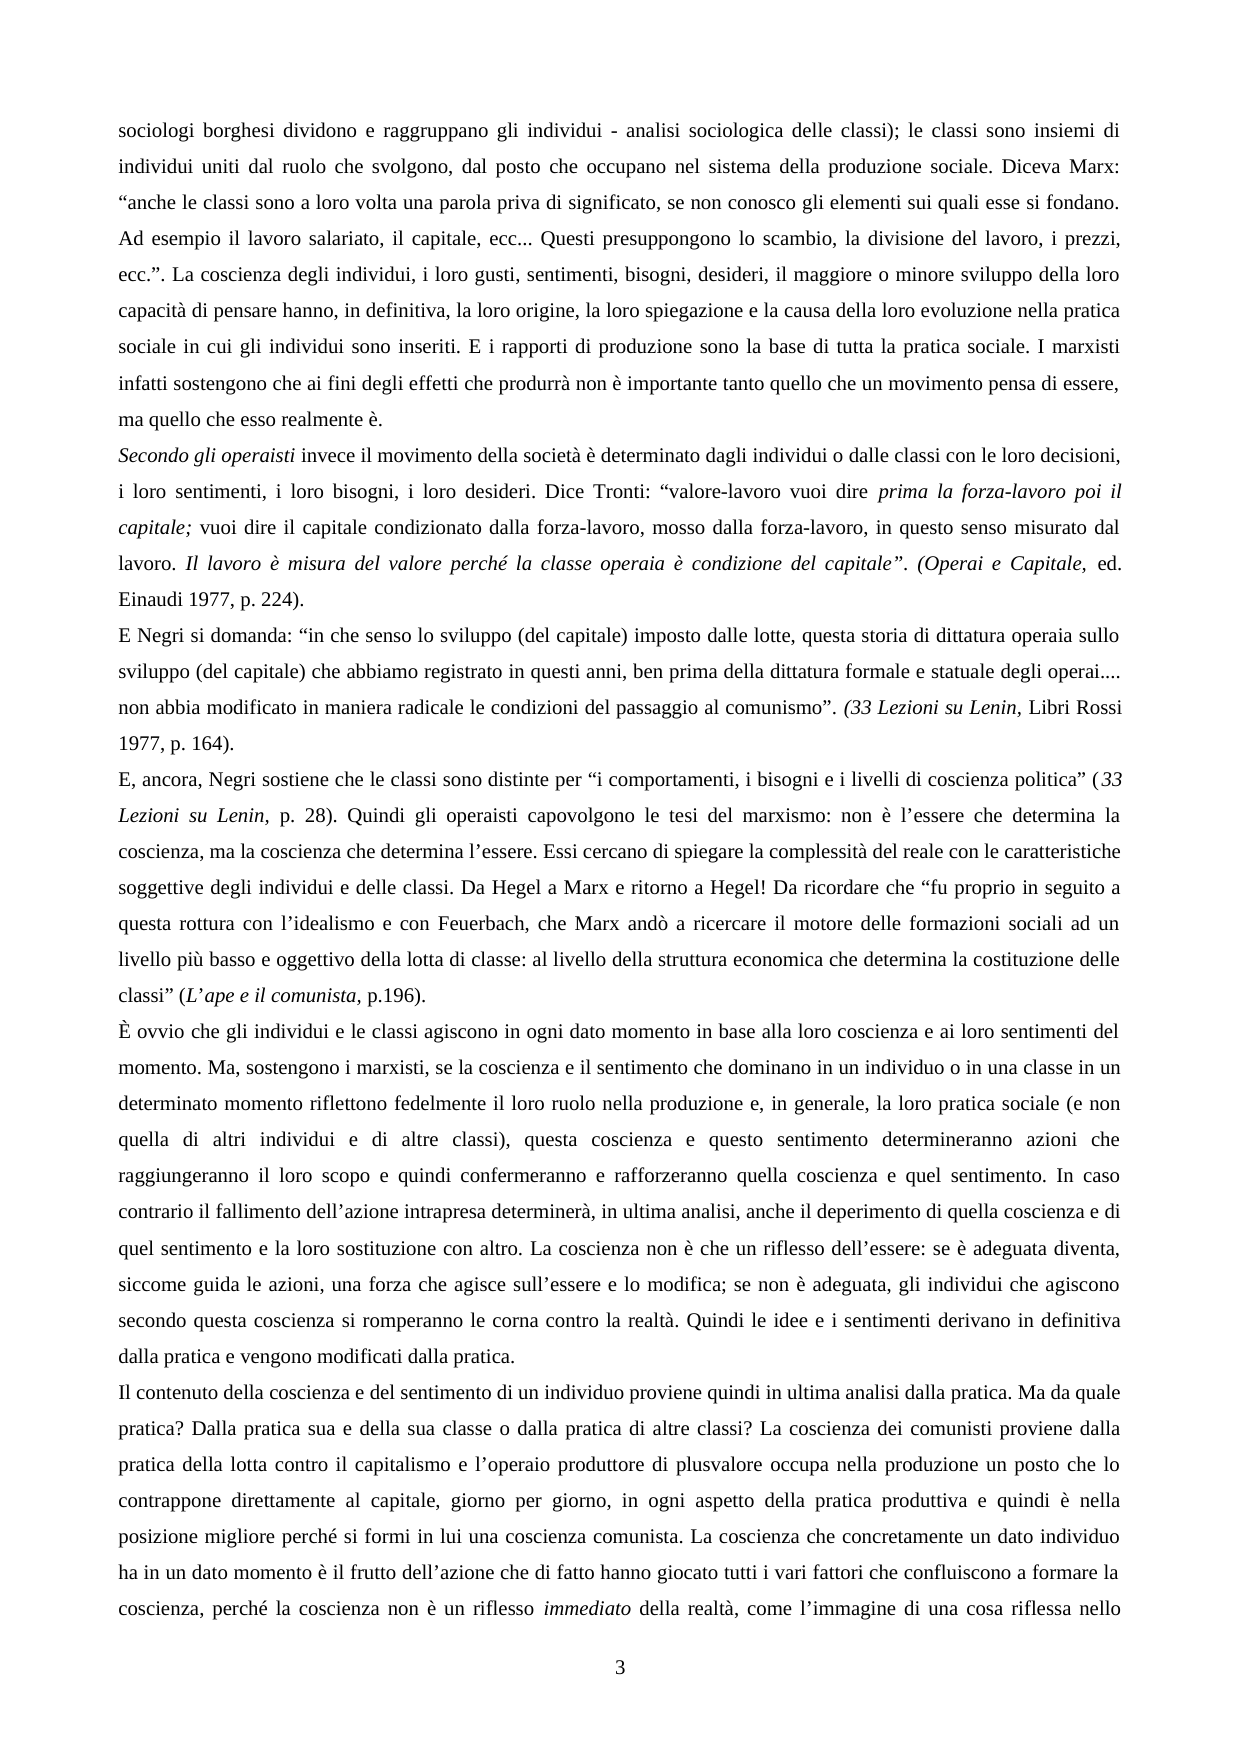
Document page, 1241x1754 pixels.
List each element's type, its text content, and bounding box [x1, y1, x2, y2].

text È ovvio che gli individui e le classi agiscono in ogni dato momento in base alla loro coscienza e ai loro sentimenti del momento. Ma, sostengono i marxisti, se la coscienza e il sentimento che dominano in un individuo o in una classe in un determinato momento riflettono fedelmente il loro ruolo nella produzione e, in generale, la loro pratica sociale (e non quella di altri individui e di altre classi), questa coscienza e questo sentimento determineranno azioni che raggiungeranno il loro scopo e quindi confermeranno e rafforzeranno quella coscienza e quel sentimento. In caso contrario il fallimento dell’azione intrapresa determinerà, in ultima analisi, anche il deperimento di quella coscienza e di quel sentimento e la loro sostituzione con altro. La coscienza non è che un riflesso dell’essere: se è adeguata diventa, siccome guida le azioni, una forza che agisce sull’essere e lo modifica; se non è adeguata, gli individui che agiscono secondo questa coscienza si romperanno le corna contro la realtà. Quindi le idee e i sentimenti derivano in definitiva dalla pratica e vengono modificati dalla pratica. [118, 1019, 1122, 1368]
text Secondo gli operaisti invece il movimento della società è determinato dagli individui o dalle classi con le loro decisioni, i loro sentimenti, i loro bisogni, i loro desideri. Dice Tronti: “valore-lavoro vuoi dire prima la forza-lavoro poi il capitale; vuoi dire il capitale condizionato dalla forza-lavoro, mosso dalla forza-lavoro, in questo senso misurato dal lavoro. Il lavoro è misura del valore perché la classe operaia è condizione del capitale”. (Operai e Capitale, ed. Einaudi 1977, p. 224). [118, 442, 1122, 611]
text E Negri si domanda: “in che senso lo sviluppo (del capitale) imposto dalle lotte, questa storia di dittatura operaia sullo sviluppo (del capitale) che abbiamo registrato in questi anni, ben prima della dittatura formale e statuale degli operai.... non abbia modificato in maniera radicale le condizioni del passaggio al comunismo”. (33 Lezioni su Lenin, Libri Rossi 1977, p. 164). [118, 623, 1122, 755]
text sociologi borghesi dividono e raggruppano gli individui - analisi sociologica delle classi); le classi sono insiemi di individui uniti dal ruolo che svolgono, dal posto che occupano nel sistema della produzione sociale. Diceva Marx: “anche le classi sono a loro volta una parola priva di significato, se non conosco gli elementi sui quali esse si fondano. Ad esempio il lavoro salariato, il capitale, ecc... Questi presuppongono lo scambio, la divisione del lavoro, i prezzi, ecc.”. La coscienza degli individui, i loro gusti, sentimenti, bisogni, desideri, il maggiore o minore sviluppo della loro capacità di pensare hanno, in definitiva, la loro origine, la loro spiegazione e la causa della loro evoluzione nella pratica sociale in cui gli individui sono inseriti. E i rapporti di produzione sono la base di tutta la pratica sociale. I marxisti infatti sostengono che ai fini degli effetti che produrrà non è importante tanto quello che un movimento pensa di essere, ma quello che esso realmente è. [118, 118, 1122, 431]
text Il contenuto della coscienza e del sentimento di un individuo proviene quindi in ultima analisi dalla pratica. Ma da quale pratica? Dalla pratica sua e della sua classe o dalla pratica di altre classi? La coscienza dei comunisti proviene dalla pratica della lotta contro il capitalismo e l’operaio produttore di plusvalore occupa nella produzione un posto che lo contrappone direttamente al capitale, giorno per giorno, in ogni aspetto della pratica produttiva e quindi è nella posizione migliore perché si formi in lui una coscienza comunista. La coscienza che concretamente un dato individuo ha in un dato momento è il frutto dell’azione che di fatto hanno giocato tutti i vari fattori che confluiscono a formare la coscienza, perché la coscienza non è un riflesso immediato della realtà, come l’immagine di una cosa riflessa nello [118, 1379, 1122, 1620]
text E, ancora, Negri sostiene che le classi sono distinte per “i comportamenti, i bisogni e i livelli di coscienza politica” (33 Lezioni su Lenin, p. 28). Quindi gli operaisti capovolgono le tesi del marxismo: non è l’essere che determina la coscienza, ma la coscienza che determina l’essere. Essi cercano di spiegare la complessità del reale con le caratteristiche soggettive degli individui e delle classi. Da Hegel a Marx e ritorno a Hegel! Da ricordare che “fu proprio in seguito a questa rottura con l’idealismo e con Feuerbach, che Marx andò a ricercare il motore delle formazioni sociali ad un livello più basso e oggettivo della lotta di classe: al livello della struttura economica che determina la costituzione delle classi” (L’ape e il comunista, p.196). [118, 767, 1122, 1007]
